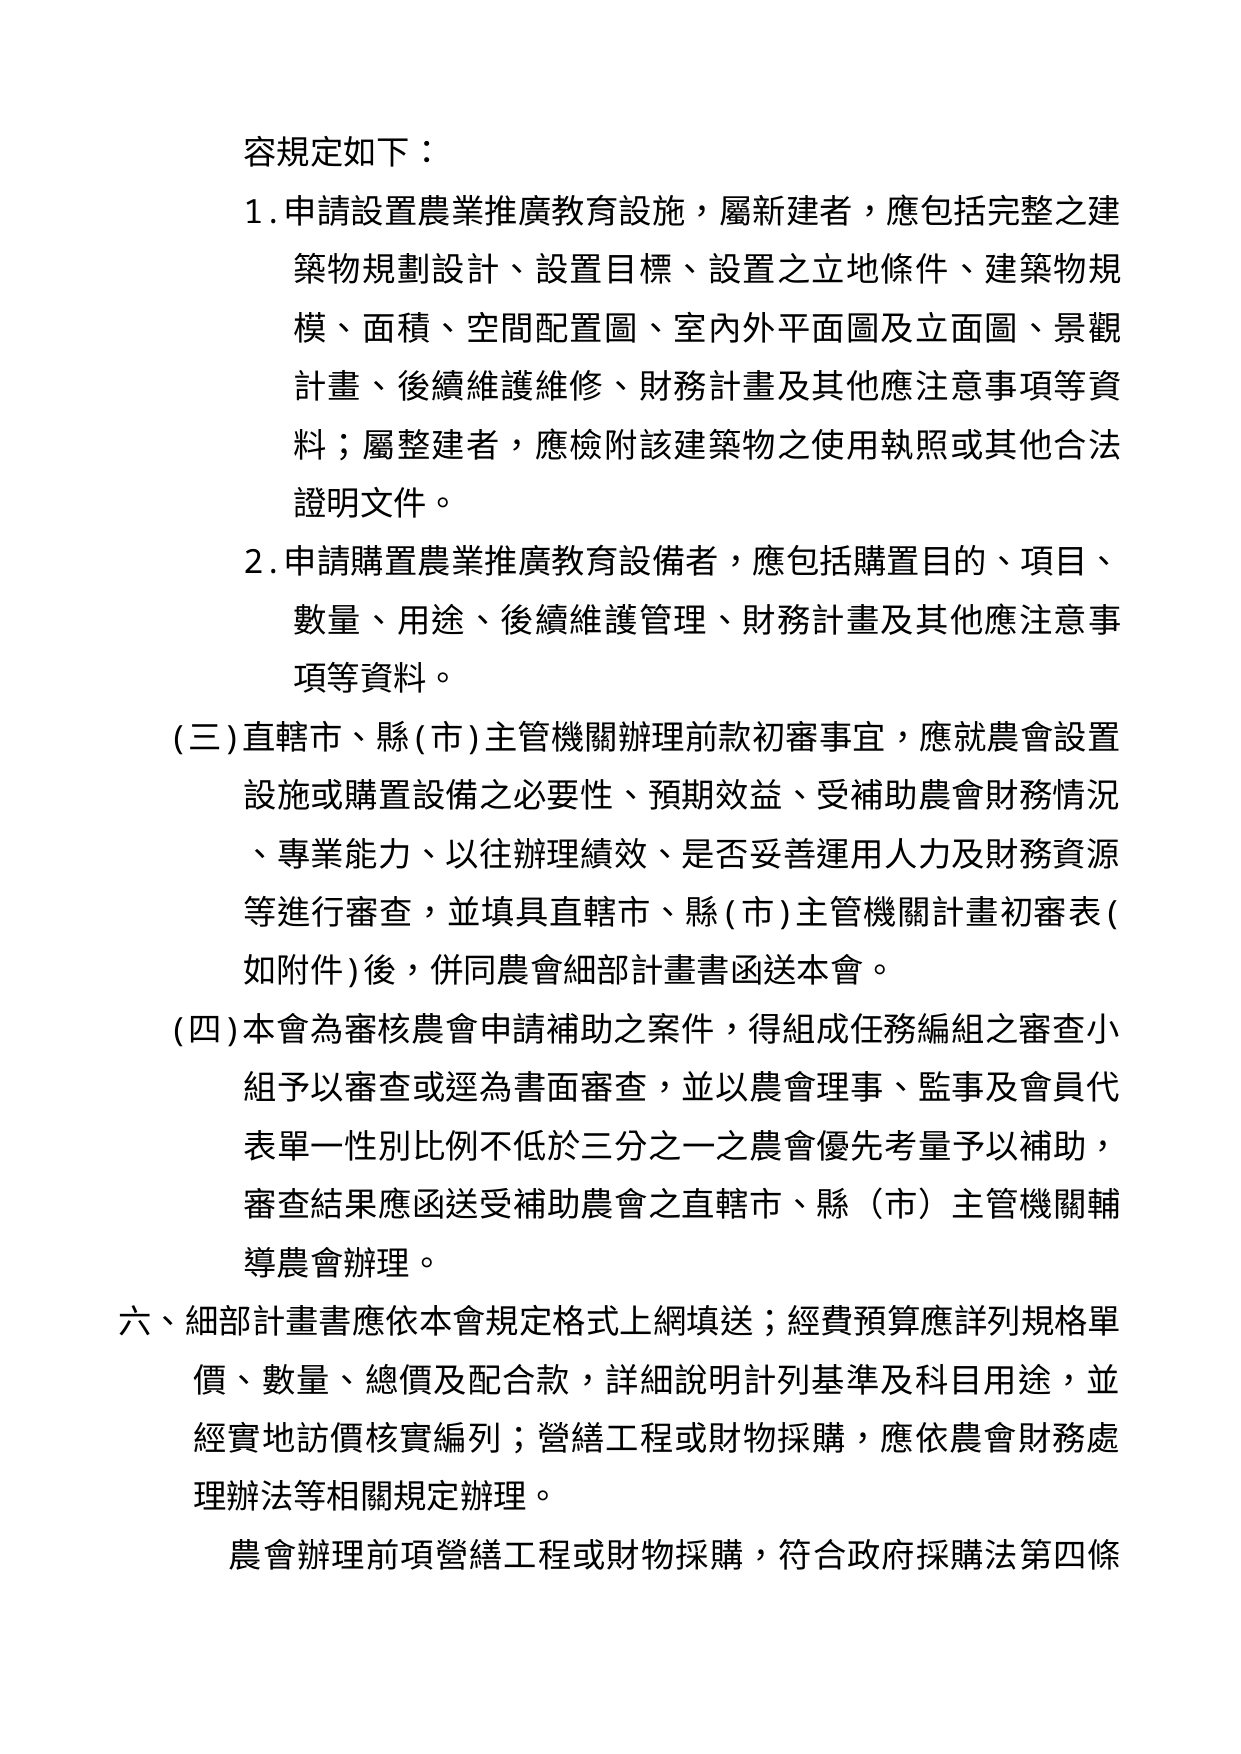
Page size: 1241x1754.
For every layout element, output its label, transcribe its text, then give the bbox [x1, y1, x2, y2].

text (三)直轄市、縣(市)主管機關辦理前款初審事宜，應就農會設置設施或購置設備之必要性、預期效益、受補助農會財務情況、專業能力、以往辦理績效、是否妥善運用人力及財務資源等進行審查，並填具直轄市、縣(市)主管機關計畫初審表(如附件)後，併同農會細部計畫書函送本會。 [168, 702, 1122, 995]
text 1.申請設置農業推廣教育設施，屬新建者，應包括完整之建築物規劃設計、設置目標、設置之立地條件、建築物規模、面積、空間配置圖、室內外平面圖及立面圖、景觀計畫、後續維護維修、財務計畫及其他應注意事項等資料；屬整建者，應檢附該建築物之使用執照或其他合法證明文件。 [243, 177, 1122, 527]
text (四)本會為審核農會申請補助之案件，得組成任務編組之審查小組予以審查或逕為書面審查，並以農會理事、監事及會員代表單一性別比例不低於三分之一之農會優先考量予以補助，審查結果應函送受補助農會之直轄市、縣（市）主管機關輔導農會辦理。 [168, 995, 1122, 1287]
text 農會辦理前項營繕工程或財物採購，符合政府採購法第四條 [143, 1521, 1122, 1579]
text 六、細部計畫書應依本會規定格式上網填送；經費預算應詳列規格單價、數量、總價及配合款，詳細說明計列基準及科目用途，並經實地訪價核實編列；營繕工程或財物採購，應依農會財務處理辦法等相關規定辦理。 [118, 1287, 1122, 1521]
text 2.申請購置農業推廣教育設備者，應包括購置目的、項目、數量、用途、後續維護管理、財務計畫及其他應注意事項等資料。 [243, 527, 1122, 702]
text 容規定如下： [168, 118, 1122, 177]
